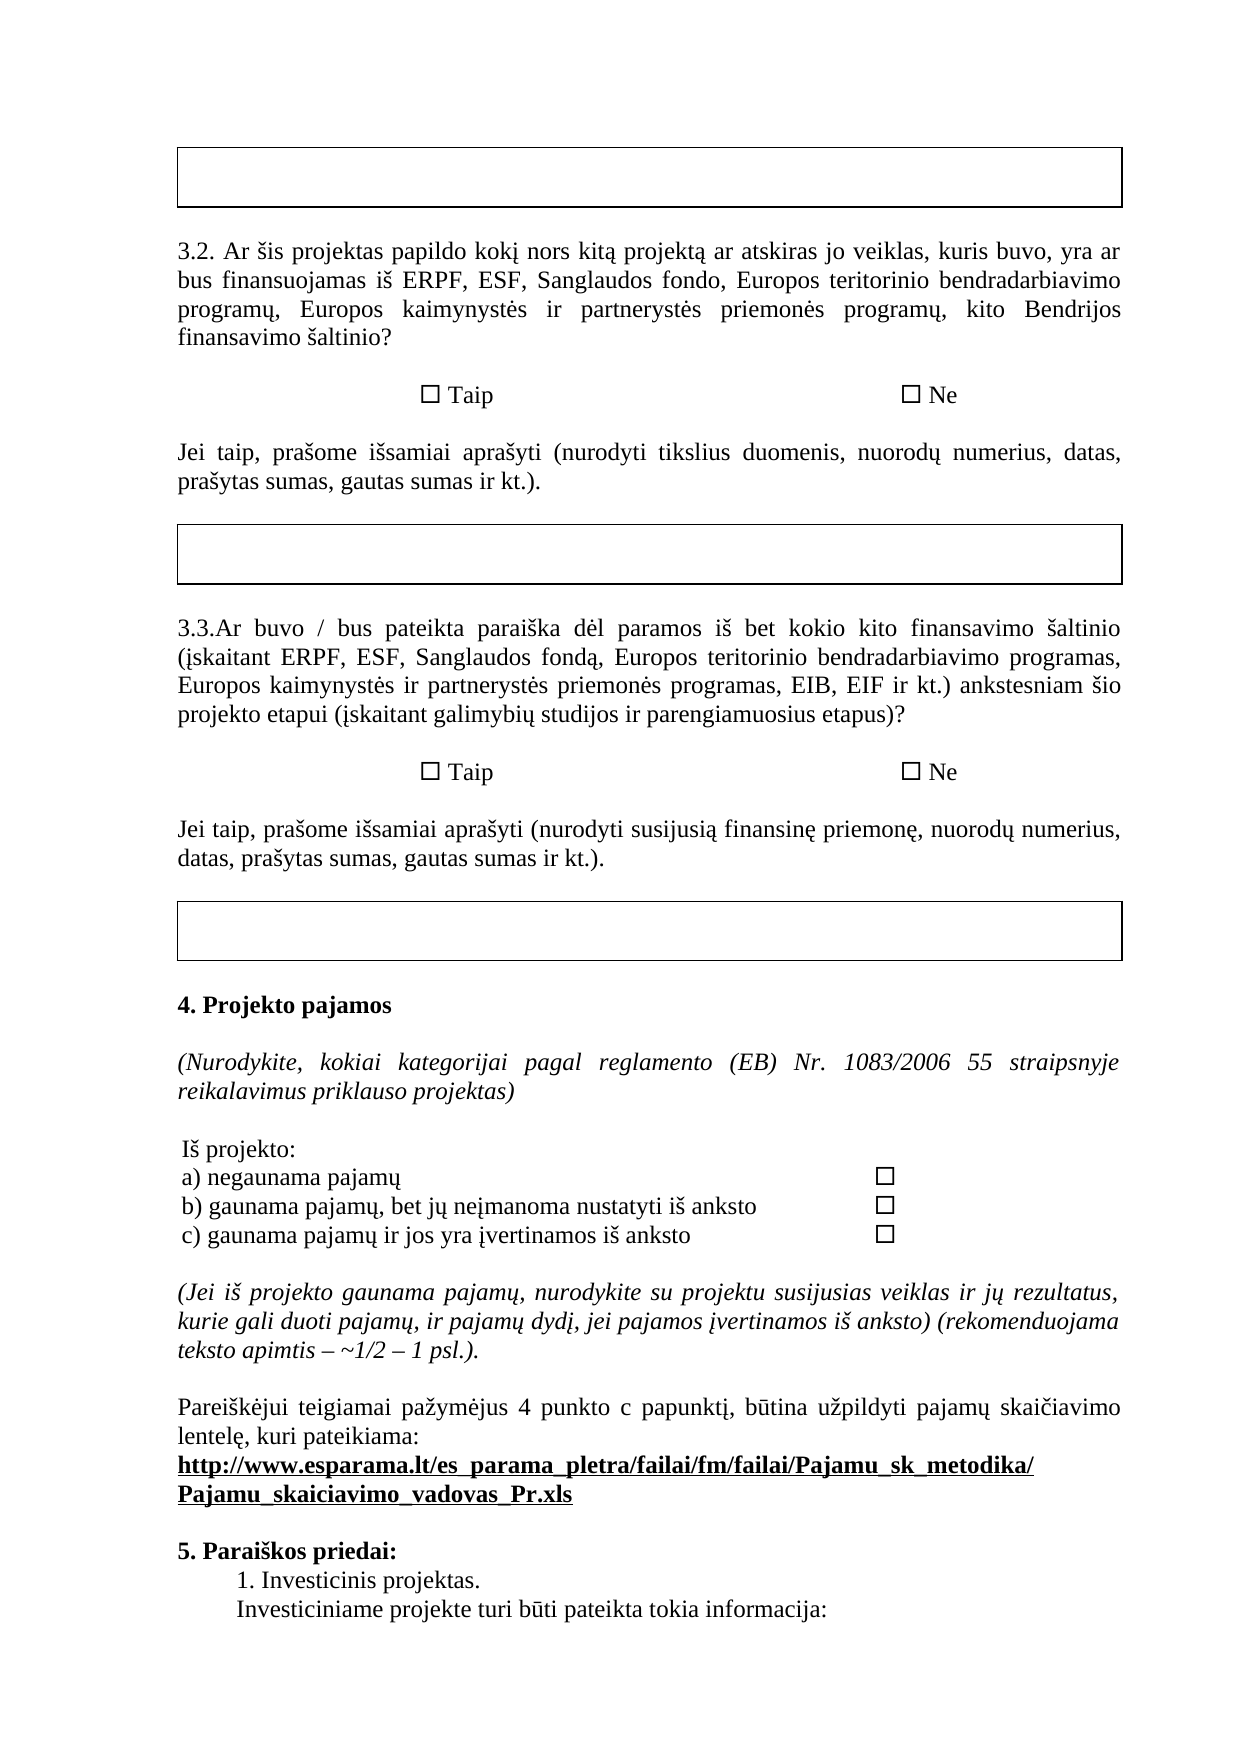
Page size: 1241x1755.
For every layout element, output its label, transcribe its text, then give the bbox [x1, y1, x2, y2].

table_cell [] [870, 1191, 1122, 1220]
table_header [178, 148, 1121, 206]
text 5. Paraiškos priedai: [177, 1536, 1122, 1565]
table_cell a) negaunama pajamų [177, 1163, 870, 1191]
text (Jei iš projekto gaunama pajamų, nurodykite su projektu susijusias veiklas ir jų rezultatus, kurie gali duoti pajamų, ir pajamų dydį, jei pajamos įvertinamos iš anksto) (rekomenduojama teksto apimtis – ~1/2 – 1 psl.). [177, 1277, 1122, 1364]
text (Nurodykite, kokiai kategorijai pagal reglamento (EB) Nr. 1083/2006 55 straipsnyje reikalavimus priklauso projektas) [177, 1047, 1122, 1105]
text Jei taip, prašome išsamiai aprašyti (nurodyti tikslius duomenis, nuorodų numerius, datas, prašytas sumas, gautas sumas ir kt.). [177, 437, 1122, 495]
table_cell [] [870, 1163, 1122, 1191]
table_header [178, 902, 1121, 960]
text 4. Projekto pajamos [177, 990, 1122, 1019]
text Investiciniame projekte turi būti pateikta tokia informacija: [177, 1594, 1122, 1622]
table_header [870, 1134, 1122, 1162]
text http://www.esparama.lt/es_parama_pletra/failai/fm/failai/Pajamu_sk_metodika/Pajamu_skaiciavimo_vadovas_Pr.xls [177, 1450, 1122, 1507]
text 3.2. Ar šis projektas papildo kokį nors kitą projektą ar atskiras jo veiklas, kuris buvo, yra ar bus finansuojamas iš ERPF, ESF, Sanglaudos fondo, Europos teritorinio bendradarbiavimo programų, Europos kaimynystės ir partnerystės priemonės programų, kito Bendrijos finansavimo šaltinio? [177, 236, 1122, 351]
table_header [] Taip [177, 380, 735, 409]
text 3.3.Ar buvo / bus pateikta paraiška dėl paramos iš bet kokio kito finansavimo šaltinio (įskaitant ERPF, ESF, Sanglaudos fondą, Europos teritorinio bendradarbiavimo programas, Europos kaimynystės ir partnerystės priemonės programas, EIB, EIF ir kt.) ankstesniam šio projekto etapui (įskaitant galimybių studijos ir parengiamuosius etapus)? [177, 613, 1122, 728]
table_header [] Taip [177, 757, 735, 786]
text Pareiškėjui teigiamai pažymėjus 4 punkto c papunktį, būtina užpildyti pajamų skaičiavimo lentelę, kuri pateikiama: [177, 1392, 1122, 1450]
text 1. Investicinis projektas. [177, 1565, 1122, 1594]
table_cell [] [870, 1220, 1122, 1249]
table_cell b) gaunama pajamų, bet jų neįmanoma nustatyti iš anksto [177, 1191, 870, 1220]
table_header Iš projekto: [177, 1134, 870, 1162]
text Jei taip, prašome išsamiai aprašyti (nurodyti susijusią finansinę priemonę, nuorodų numerius, datas, prašytas sumas, gautas sumas ir kt.). [177, 814, 1122, 872]
table_header [178, 525, 1121, 583]
table_header [] Ne [735, 757, 1122, 786]
table_header [] Ne [735, 380, 1122, 409]
table_cell c) gaunama pajamų ir jos yra įvertinamos iš anksto [177, 1220, 870, 1249]
